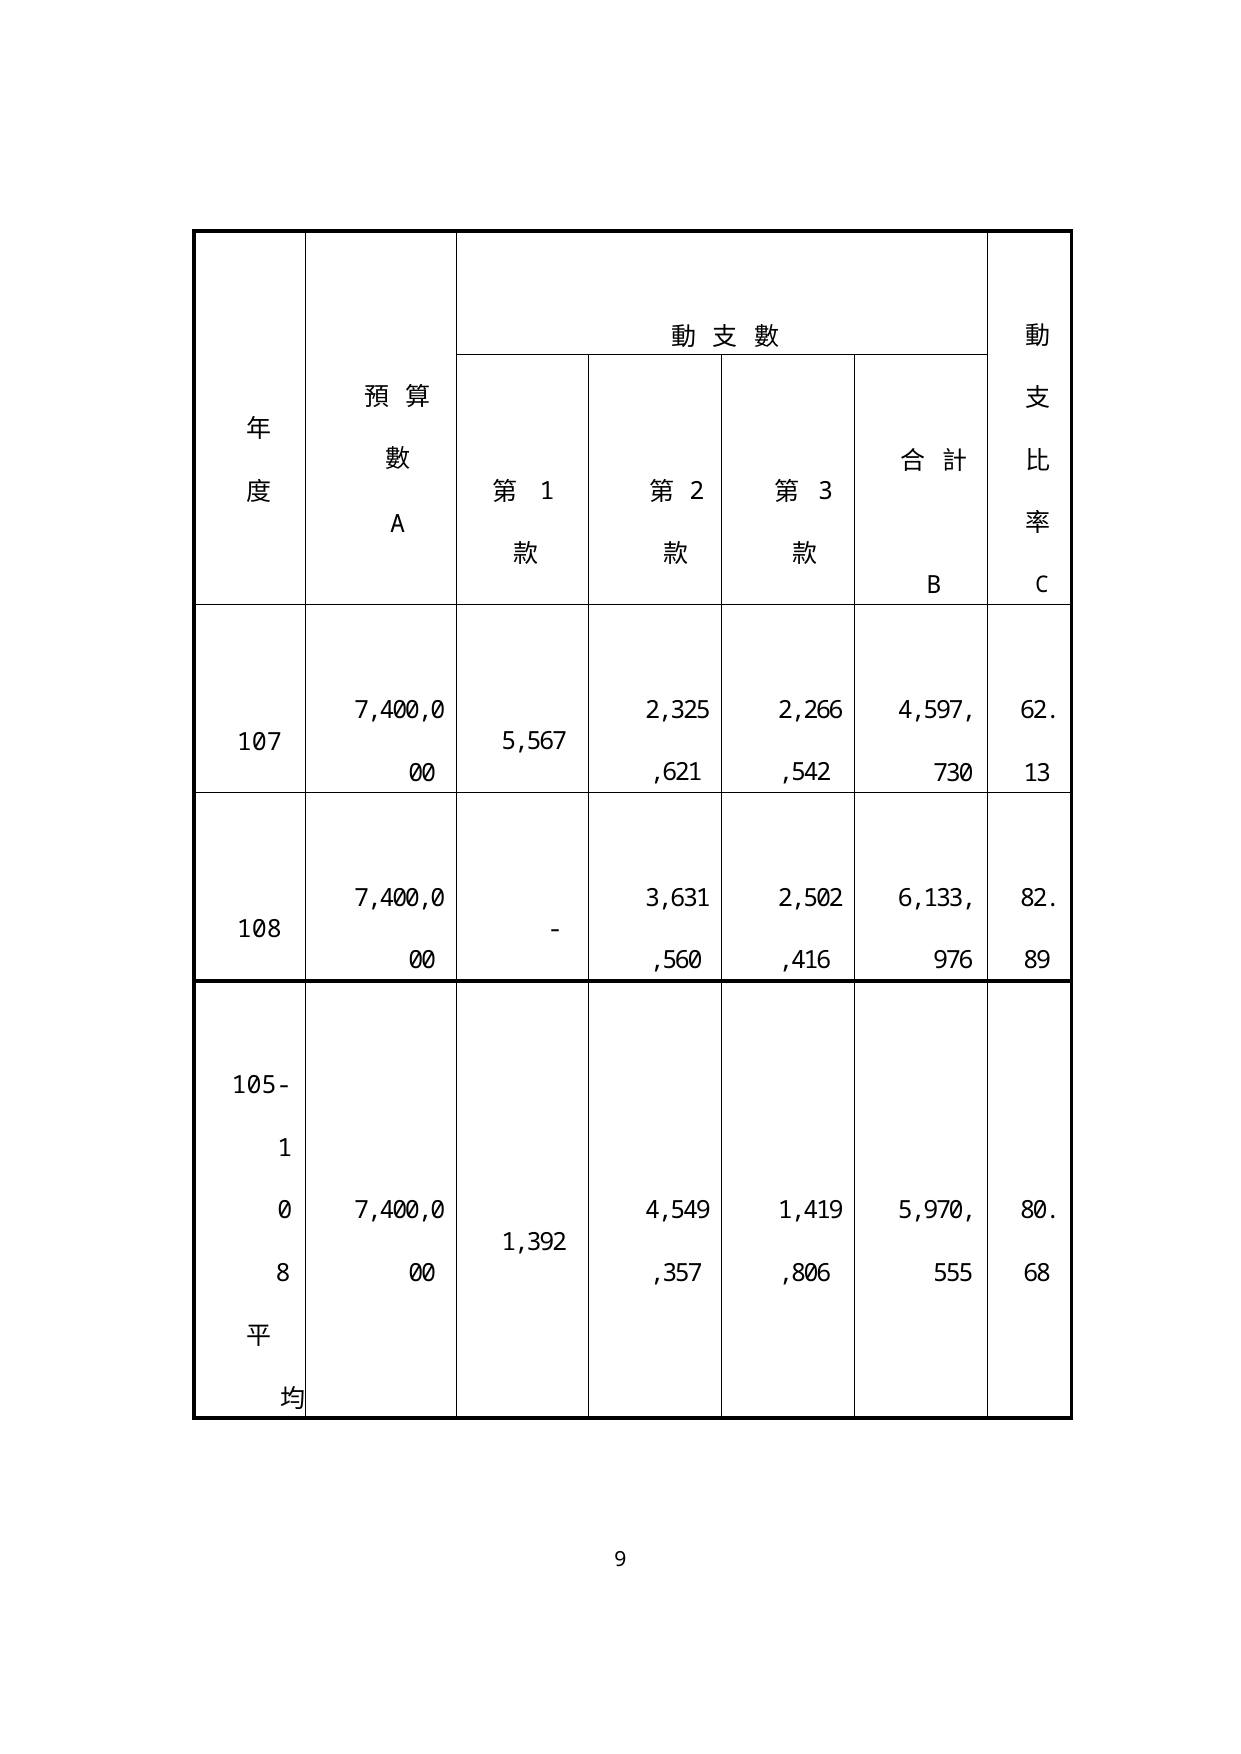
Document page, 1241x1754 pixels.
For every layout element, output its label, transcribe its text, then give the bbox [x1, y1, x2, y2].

table_cell 合計 B [855, 355, 987, 604]
table_cell 5,970,555 [855, 983, 987, 1416]
table_cell 105-108 平均 [196, 983, 305, 1416]
table_cell 4,597,730 [855, 605, 987, 792]
table_cell 4,549,357 [589, 983, 721, 1416]
table_cell 2,266,542 [722, 605, 854, 792]
table_cell - [457, 793, 588, 979]
table_cell 7,400,000 [306, 605, 456, 792]
table_cell 7,400,000 [306, 983, 456, 1416]
table_cell 108 [196, 793, 305, 979]
table_cell 1,419,806 [722, 983, 854, 1416]
table_cell 3,631,560 [589, 793, 721, 979]
table_cell 5,567 [457, 605, 588, 792]
table_cell 7,400,000 [306, 793, 456, 979]
table_cell 2,325,621 [589, 605, 721, 792]
table_cell 107 [196, 605, 305, 792]
table_cell 80.68 [988, 983, 1070, 1416]
table_header 年度 [196, 233, 305, 604]
table_header 預算數 A [306, 233, 456, 604]
table_cell 62.13 [988, 605, 1070, 792]
table_header 動支比率 C＝B/A [988, 233, 1070, 604]
table_cell 第2款 [589, 355, 721, 604]
table_cell 第1款 [457, 355, 588, 604]
table_cell 82.89 [988, 793, 1070, 979]
table_header 動支數 [457, 233, 987, 354]
table_cell 2,502,416 [722, 793, 854, 979]
table_cell 1,392 [457, 983, 588, 1416]
table_cell 6,133,976 [855, 793, 987, 979]
table_cell 第3款 [722, 355, 854, 604]
